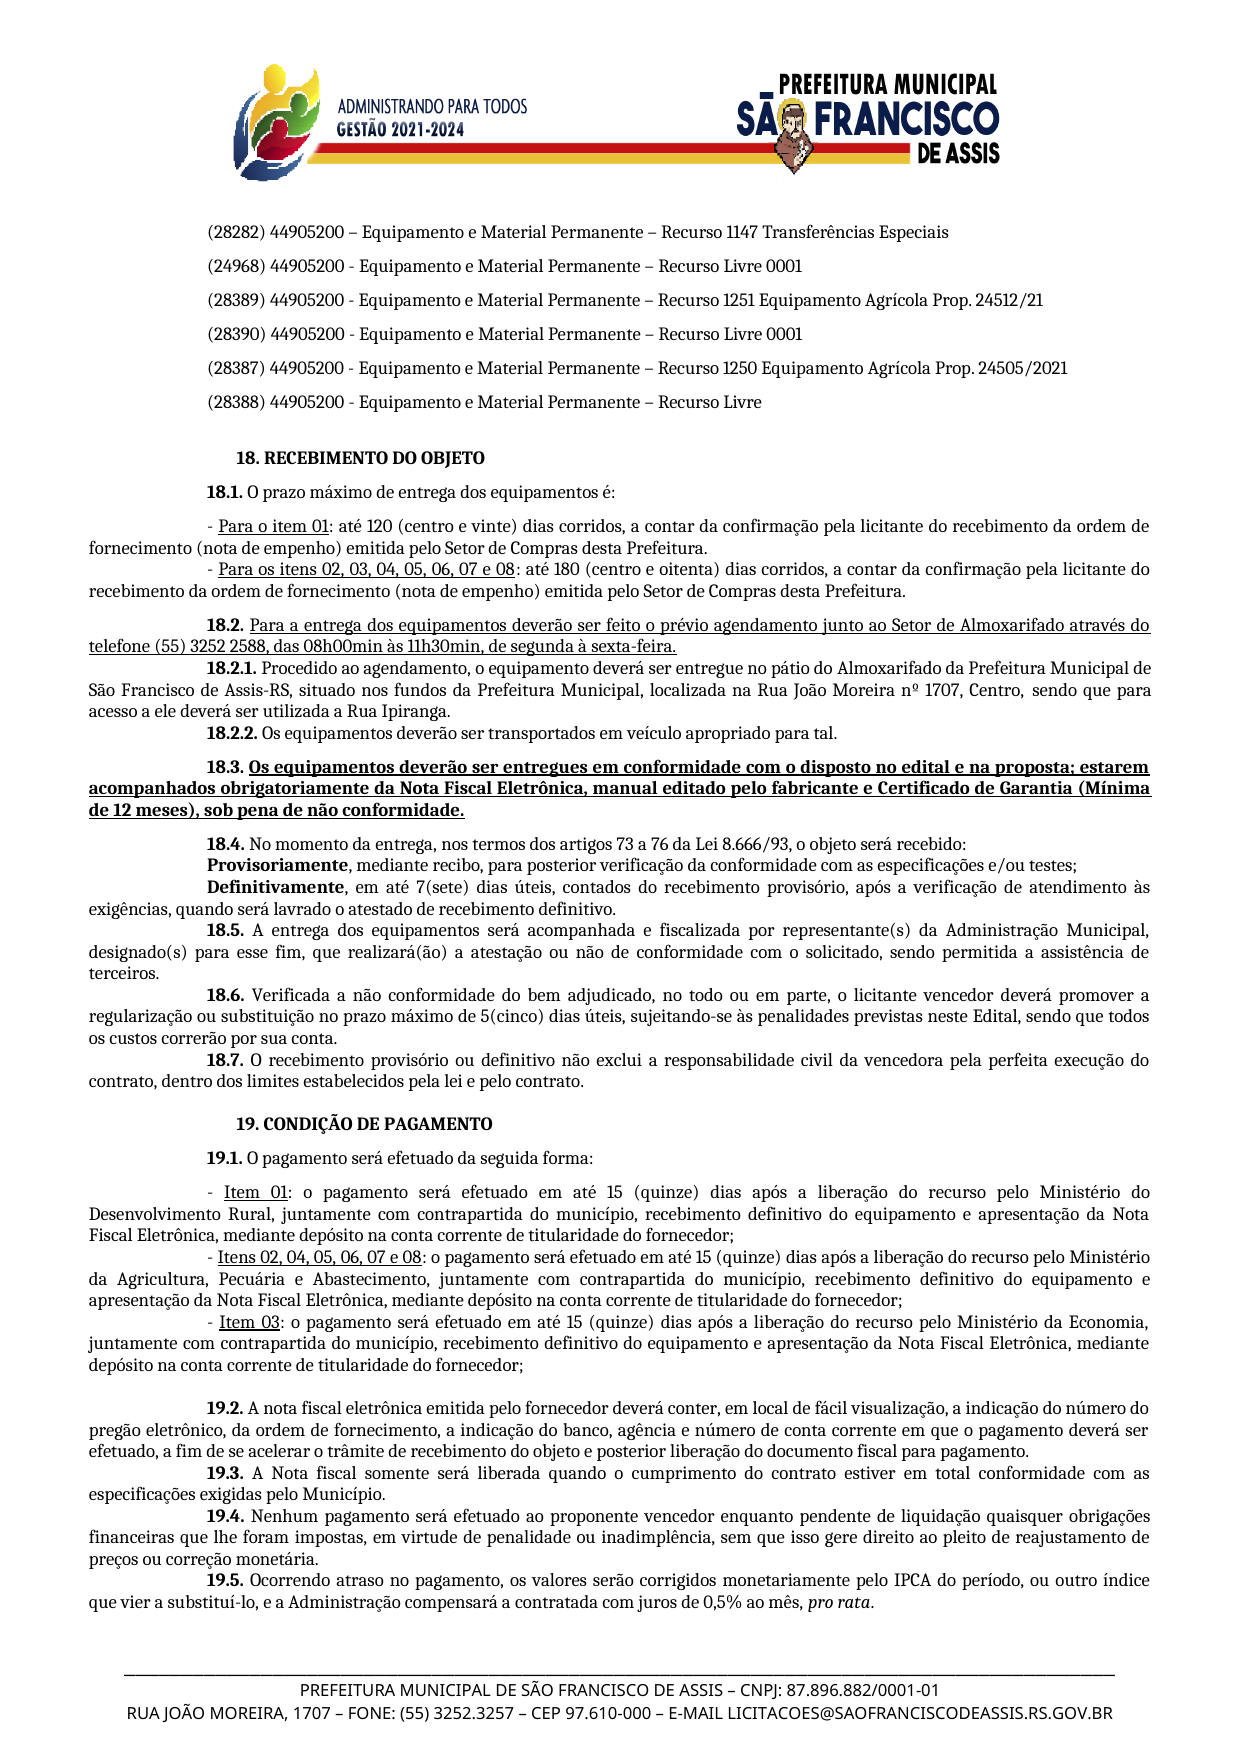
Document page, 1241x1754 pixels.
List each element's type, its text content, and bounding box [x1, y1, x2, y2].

text 18.7. O recebimento provisório ou definitivo não exclui a responsabilidade civil da vencedora pela perfeita execução do contrato, dentro dos limites estabelecidos pela lei e pelo contrato. [89, 1049, 1152, 1092]
text Definitivamente, em até 7(sete) dias úteis, contados do recebimento provisório, após a verificação de atendimento às exigências, quando será lavrado o atestado de recebimento definitivo. [89, 877, 1152, 920]
text 18.1. O prazo máximo de entrega dos equipamentos é: [89, 482, 1152, 503]
text (28390) 44905200 - Equipamento e Material Permanente – Recurso Livre 0001 [89, 324, 1152, 345]
text 19.4. Nenhum pagamento será efetuado ao proponente vencedor enquanto pendente de liquidação quaisquer obrigações financeiras que lhe foram impostas, em virtude de penalidade ou inadimplência, sem que isso gere direito ao pleito de reajustamento de preços ou correção monetária. [89, 1505, 1152, 1570]
text (24968) 44905200 - Equipamento e Material Permanente – Recurso Livre 0001 [89, 256, 1152, 277]
text 18.2.1. Procedido ao agendamento, o equipamento deverá ser entregue no pátio do Almoxarifado da Prefeitura Municipal de São Francisco de Assis-RS, situado nos fundos da Prefeitura Municipal, localizada na Rua João Moreira nº 1707, Centro, sendo que para acesso a ele deverá ser utilizada a Rua Ipiranga. [89, 657, 1152, 722]
text 18.3. Os equipamentos deverão ser entregues em conformidade com o disposto no edital e na proposta; estarem acompanhados obrigatoriamente da Nota Fiscal Eletrônica, manual editado pelo fabricante e Certificado de Garantia (Mínima [89, 756, 1152, 796]
text Provisoriamente, mediante recibo, para posterior verificação da conformidade com as especificações e/ou testes; [89, 855, 1152, 877]
text 19.5. Ocorrendo atraso no pagamento, os valores serão corrigidos monetariamente pelo IPCA do período, ou outro índice que vier a substituí-lo, e a Administração compensará a contratada com juros de 0,5% ao mês, pro rata. [89, 1570, 1152, 1613]
text - Para o item 01: até 120 (centro e vinte) dias corridos, a contar da confirmação pela licitante do recebimento da ordem de fornecimento (nota de empenho) emitida pelo Setor de Compras desta Prefeitura. [89, 516, 1152, 559]
text 19.2. A nota fiscal eletrônica emitida pelo fornecedor deverá conter, em local de fácil visualização, a indicação do número do pregão eletrônico, da ordem de fornecimento, a indicação do banco, agência e número de conta corrente em que o pagamento deverá ser efetuado, a fim de se acelerar o trâmite de recebimento do objeto e posterior liberação do documento fiscal para pagamento. [89, 1397, 1152, 1462]
text de 12 meses), sob pena de não conformidade. [89, 797, 1152, 821]
text 18. RECEBIMENTO DO OBJETO [89, 447, 1152, 469]
text 19.1. O pagamento será efetuado da seguida forma: [89, 1148, 1152, 1169]
text (28388) 44905200 - Equipamento e Material Permanente – Recurso Livre [89, 392, 1152, 413]
text 18.2.2. Os equipamentos deverão ser transportados em veículo apropriado para tal. [89, 722, 1152, 744]
text - Item 03: o pagamento será efetuado em até 15 (quinze) dias após a liberação do recurso pelo Ministério da Economia, juntamente com contrapartida do município, recebimento definitivo do equipamento e apresentação da Nota Fiscal Eletrônica, mediante depósito na conta corrente de titularidade do fornecedor; [89, 1311, 1152, 1376]
text 19. CONDIÇÃO DE PAGAMENTO [89, 1114, 1152, 1135]
text (28282) 44905200 – Equipamento e Material Permanente – Recurso 1147 Transferências Especiais [89, 222, 1152, 243]
text - Itens 02, 04, 05, 06, 07 e 08: o pagamento será efetuado em até 15 (quinze) dias após a liberação do recurso pelo Ministério da Agricultura, Pecuária e Abastecimento, juntamente com contrapartida do município, recebimento definitivo do equipamento e apresentação da Nota Fiscal Eletrônica, mediante depósito na conta corrente de titularidade do fornecedor; [89, 1247, 1152, 1311]
text (28387) 44905200 - Equipamento e Material Permanente – Recurso 1250 Equipamento Agrícola Prop. 24505/2021 [89, 358, 1152, 379]
text 18.2. Para a entrega dos equipamentos deverão ser feito o prévio agendamento junto ao Setor de Almoxarifado através do telefone (55) 3252 2588, das 08h00min às 11h30min, de segunda à sexta-feira. [89, 614, 1152, 657]
text 19.3. A Nota fiscal somente será liberada quando o cumprimento do contrato estiver em total conformidade com as especificações exigidas pelo Município. [89, 1462, 1152, 1505]
text 18.4. No momento da entrega, nos termos dos artigos 73 a 76 da Lei 8.666/93, o objeto será recebido: [89, 833, 1152, 855]
text 18.6. Verificada a não conformidade do bem adjudicado, no todo ou em parte, o licitante vencedor deverá promover a regularização ou substituição no prazo máximo de 5(cinco) dias úteis, sujeitando-se às penalidades previstas neste Edital, sendo que todos os custos correrão por sua conta. [89, 984, 1152, 1049]
text 18.5. A entrega dos equipamentos será acompanhada e fiscalizada por representante(s) da Administração Municipal, designado(s) para esse fim, que realizará(ão) a atestação ou não de conformidade com o solicitado, sendo permitida a assistência de terceiros. [89, 920, 1152, 984]
text - Para os itens 02, 03, 04, 05, 06, 07 e 08: até 180 (centro e oitenta) dias corridos, a contar da confirmação pela licitante do recebimento da ordem de fornecimento (nota de empenho) emitida pelo Setor de Compras desta Prefeitura. [89, 559, 1152, 602]
text (28389) 44905200 - Equipamento e Material Permanente – Recurso 1251 Equipamento Agrícola Prop. 24512/21 [89, 290, 1152, 311]
text - Item 01: o pagamento será efetuado em até 15 (quinze) dias após a liberação do recurso pelo Ministério do Desenvolvimento Rural, juntamente com contrapartida do município, recebimento definitivo do equipamento e apresentação da Nota Fiscal Eletrônica, mediante depósito na conta corrente de titularidade do fornecedor; [89, 1182, 1152, 1247]
